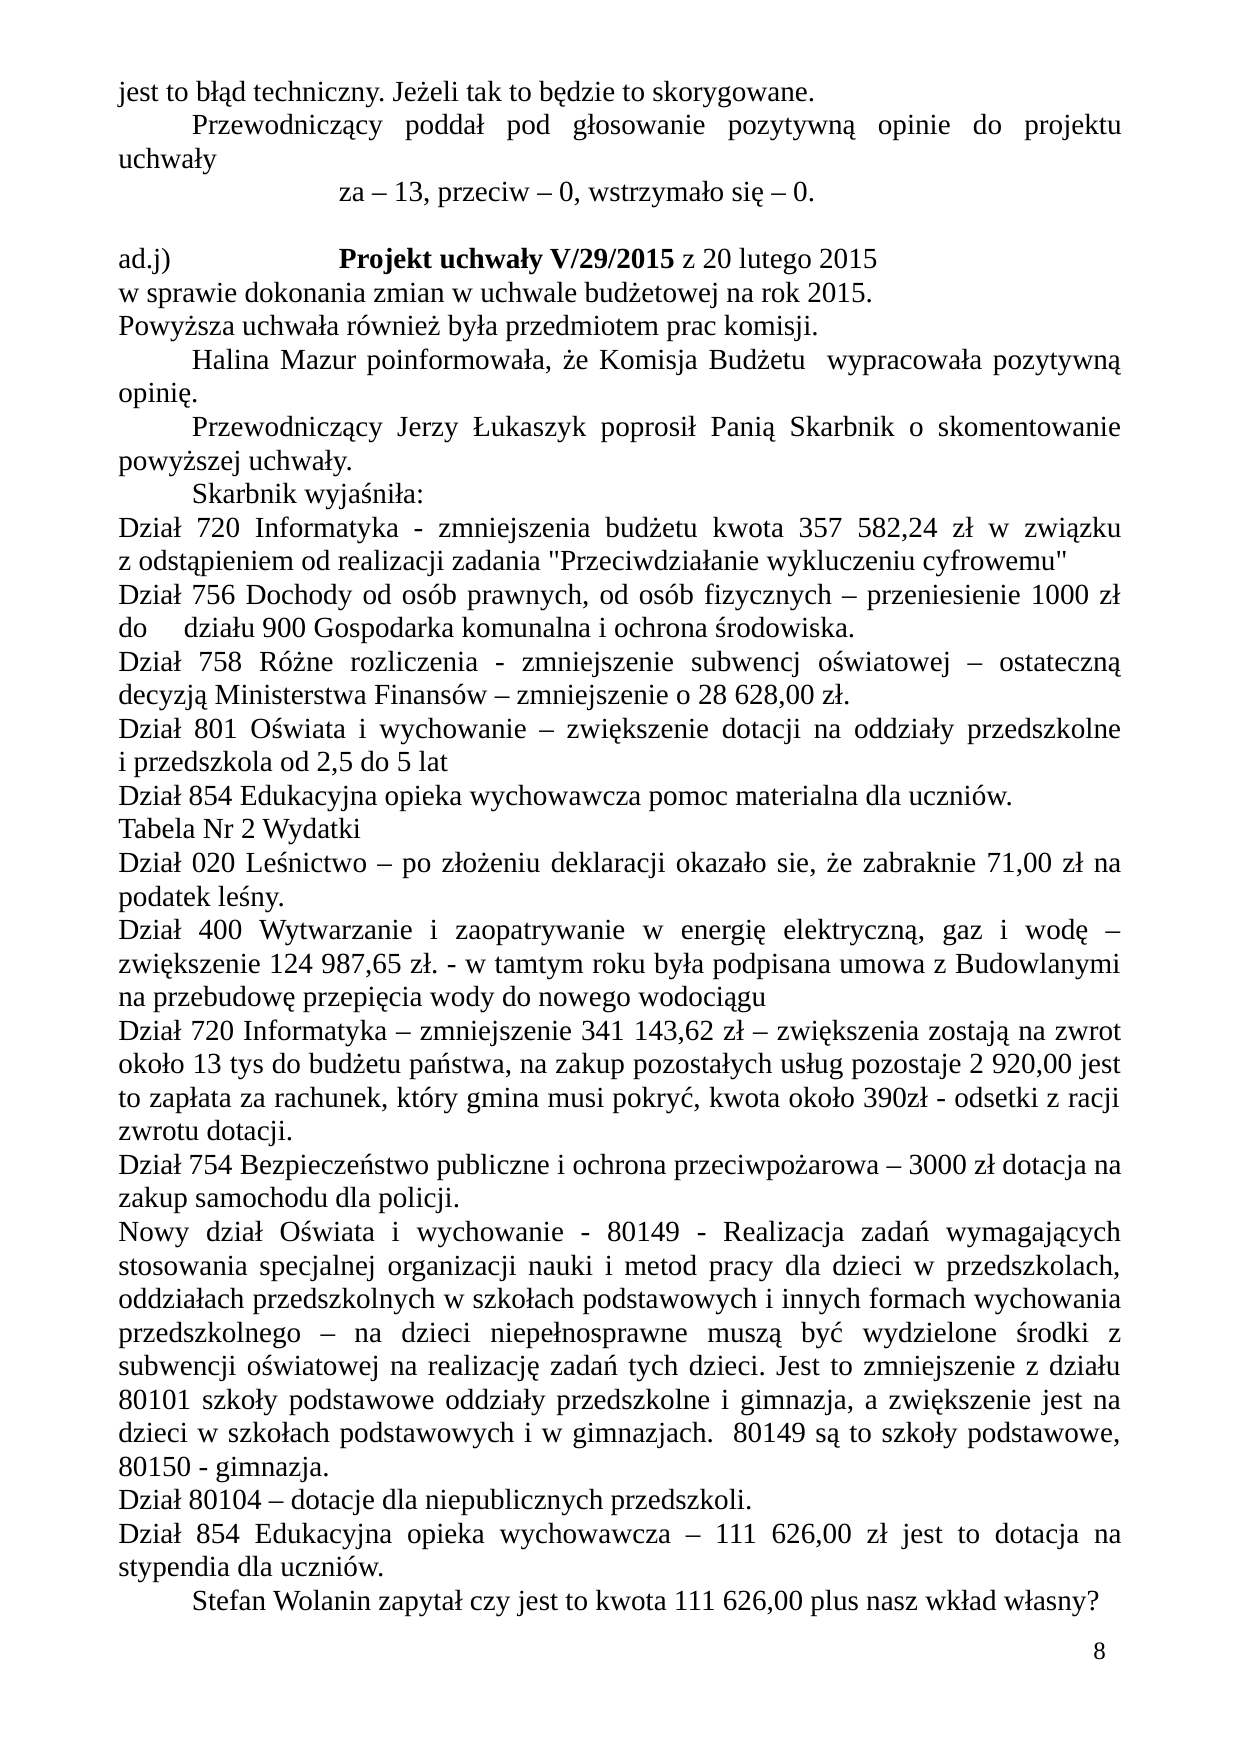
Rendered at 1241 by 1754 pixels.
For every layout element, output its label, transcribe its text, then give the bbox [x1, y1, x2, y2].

text Dział 754 Bezpieczeństwo publiczne i ochrona przeciwpożarowa – 3000 zł dotacja na zakup samochodu dla policji. [118, 1147, 1122, 1214]
text Dział 854 Edukacyjna opieka wychowawcza – 111 626,00 zł jest to dotacja na stypendia dla uczniów. [118, 1516, 1122, 1583]
text Dział 400 Wytwarzanie i zaopatrywanie w energię elektryczną, gaz i wodę – zwiększenie 124 987,65 zł. - w tamtym roku była podpisana umowa z Budowlanymi na przebudowę przepięcia wody do nowego wodociągu [118, 912, 1122, 1013]
text Dział 758 Różne rozliczenia - zmniejszenie subwencj oświatowej – ostateczną decyzją Ministerstwa Finansów – zmniejszenie o 28 628,00 zł. [118, 644, 1122, 711]
text Dział 854 Edukacyjna opieka wychowawcza pomoc materialna dla uczniów. [118, 778, 1122, 812]
text w sprawie dokonania zmian w uchwale budżetowej na rok 2015. [118, 275, 1122, 308]
text Dział 80104 – dotacje dla niepublicznych przedszkoli. [118, 1482, 1122, 1516]
text Dział 020 Leśnictwo – po złożeniu deklaracji okazało sie, że zabraknie 71,00 zł na podatek leśny. [118, 845, 1122, 912]
text za – 13, przeciw – 0, wstrzymało się – 0. [118, 174, 1122, 208]
text Nowy dział Oświata i wychowanie - 80149 - Realizacja zadań wymagających stosowania specjalnej organizacji nauki i metod pracy dla dzieci w przedszkolach, oddziałach przedszkolnych w szkołach podstawowych i innych formach wychowania przedszkolnego – na dzieci niepełnosprawne muszą być wydzielone środki z subwencji oświatowej na realizację zadań tych dzieci. Jest to zmniejszenie z działu 80101 szkoły podstawowe oddziały przedszkolne i gimnazja, a zwiększenie jest na dzieci w szkołach podstawowych i w gimnazjach. 80149 są to szkoły podstawowe, 80150 - gimnazja. [118, 1214, 1122, 1482]
text Przewodniczący poddał pod głosowanie pozytywną opinie do projektu uchwały [118, 107, 1122, 174]
text ad.j) Projekt uchwały V/29/2015 z 20 lutego 2015 [118, 241, 1122, 275]
text Halina Mazur poinformowała, że Komisja Budżetu wypracowała pozytywną opinię. [118, 342, 1122, 409]
text Powyższa uchwała również była przedmiotem prac komisji. [118, 308, 1122, 342]
text Dział 720 Informatyka - zmniejszenia budżetu kwota 357 582,24 zł w związku z odstąpieniem od realizacji zadania "Przeciwdziałanie wykluczeniu cyfrowemu" [118, 510, 1122, 577]
text Dział 756 Dochody od osób prawnych, od osób fizycznych – przeniesienie 1000 zł do działu 900 Gospodarka komunalna i ochrona środowiska. [118, 577, 1122, 644]
text Dział 720 Informatyka – zmniejszenie 341 143,62 zł – zwiększenia zostają na zwrot około 13 tys do budżetu państwa, na zakup pozostałych usług pozostaje 2 920,00 jest to zapłata za rachunek, który gmina musi pokryć, kwota około 390zł - odsetki z racji zwrotu dotacji. [118, 1013, 1122, 1147]
text Dział 801 Oświata i wychowanie – zwiększenie dotacji na oddziały przedszkolne i przedszkola od 2,5 do 5 lat [118, 711, 1122, 778]
text Tabela Nr 2 Wydatki [118, 812, 1122, 845]
text jest to błąd techniczny. Jeżeli tak to będzie to skorygowane. [118, 74, 1122, 107]
text Stefan Wolanin zapytał czy jest to kwota 111 626,00 plus nasz wkład własny? [118, 1583, 1122, 1617]
text Skarbnik wyjaśniła: [118, 476, 1122, 510]
text Przewodniczący Jerzy Łukaszyk poprosił Panią Skarbnik o skomentowanie powyższej uchwały. [118, 409, 1122, 476]
